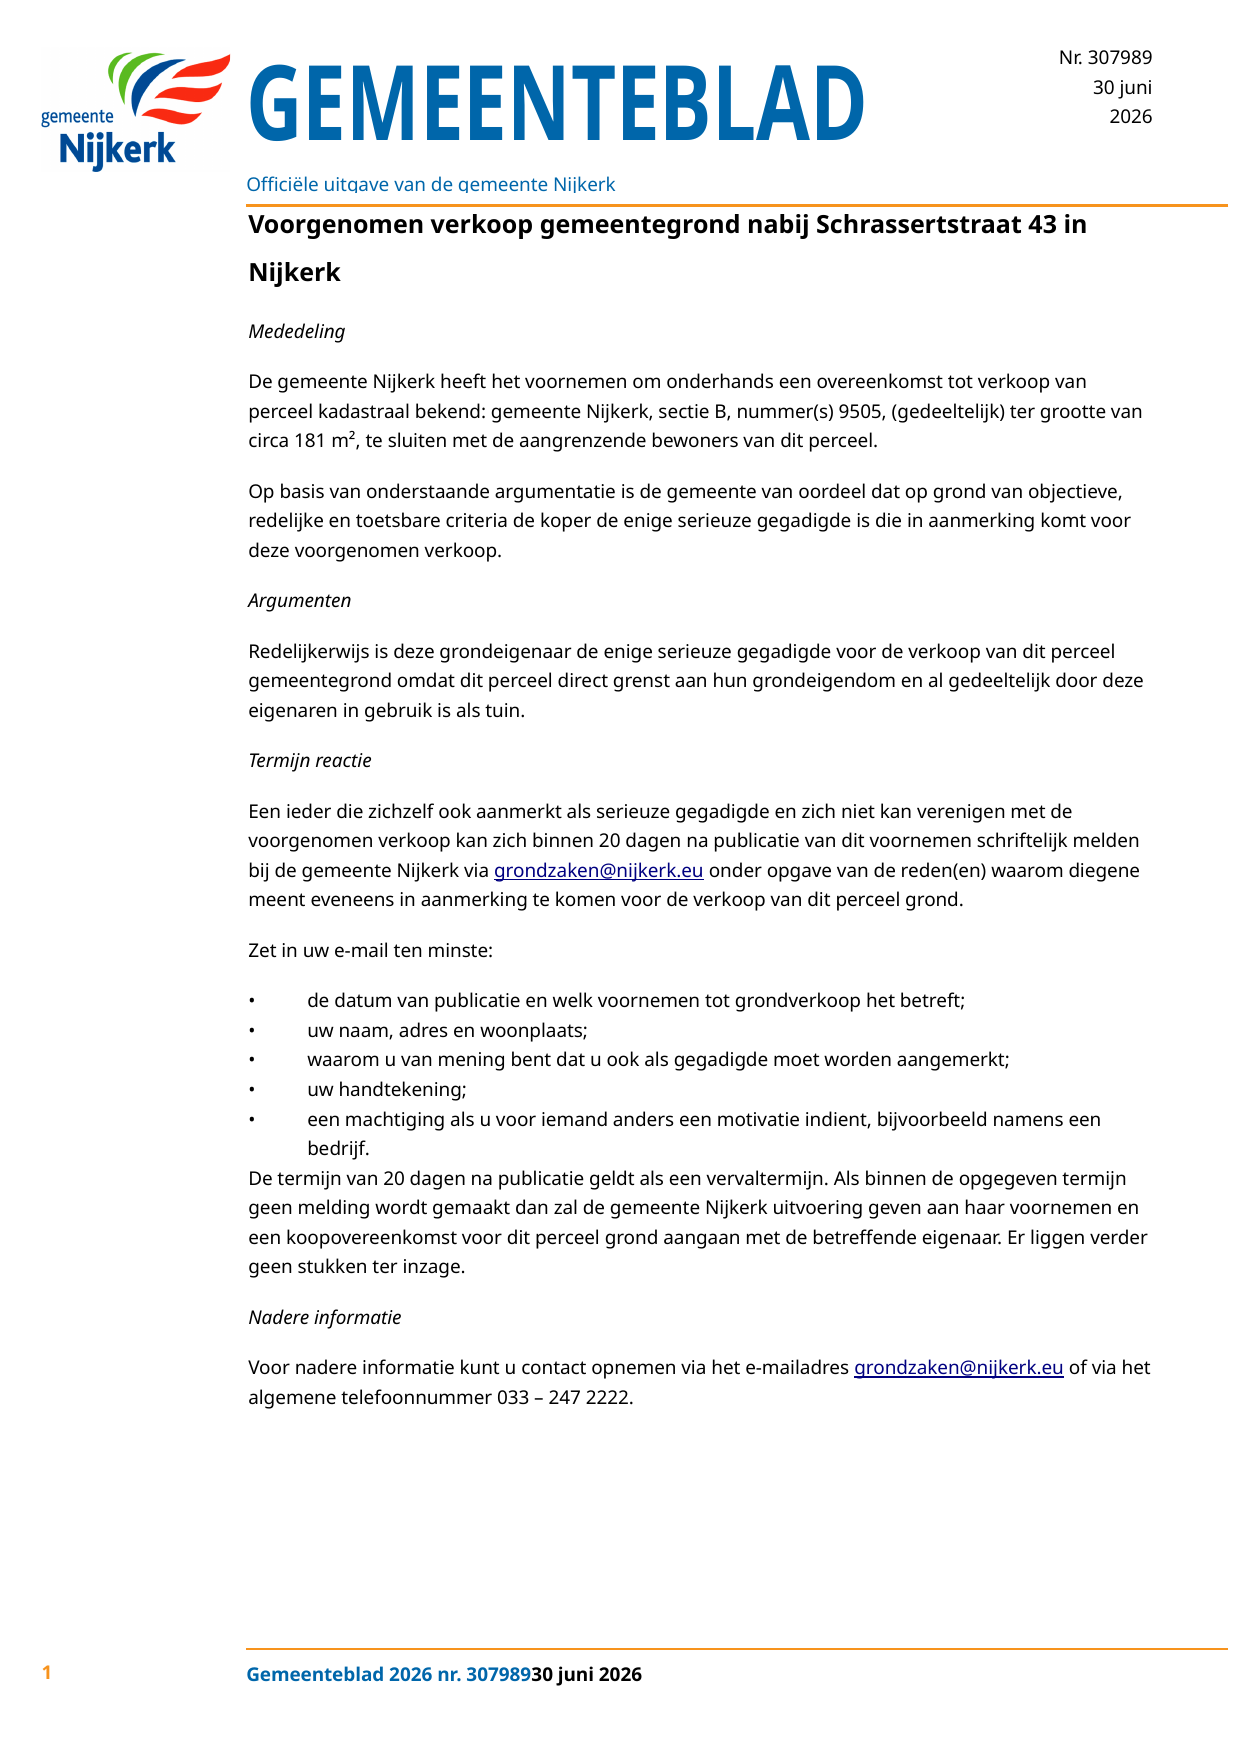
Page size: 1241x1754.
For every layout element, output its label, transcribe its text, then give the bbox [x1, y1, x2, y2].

text Voorgenomen verkoop gemeentegrond nabij Schrassertstraat 43 in Nijkerk [248, 207, 1152, 288]
picture [41, 47, 231, 172]
list uw handtekening; [248, 1076, 1152, 1102]
text Een ieder die zichzelf ook aanmerkt als serieuze gegadigde en zich niet kan verenigen met de voorgenomen verkoop kan zich binnen 20 dagen na publicatie van dit voornemen schriftelijk melden bij de gemeente Nijkerk via grondzaken@nijkerk.eu onder opgave van de reden(en) waarom diegene meent eveneens in aanmerking te komen voor de verkoop van dit perceel grond. [248, 798, 1152, 912]
text Nadere informatie [248, 1304, 1152, 1330]
text Termijn reactie [248, 747, 1152, 773]
list een machtiging als u voor iemand anders een motivatie indient, bijvoorbeeld namens een bedrijf. [248, 1106, 1152, 1161]
text De termijn van 20 dagen na publicatie geldt als een vervaltermijn. Als binnen de opgegeven termijn geen melding wordt gemaakt dan zal de gemeente Nijkerk uitvoering geven aan haar voornemen en een koopovereenkomst voor dit perceel grond aangaan met de betreffende eigenaar. Er liggen verder geen stukken ter inzage. [248, 1165, 1152, 1279]
list waarom u van mening bent dat u ook als gegadigde moet worden aangemerkt; [248, 1047, 1152, 1072]
text De gemeente Nijkerk heeft het voornemen om onderhands een overeenkomst tot verkoop van perceel kadastraal bekend: gemeente Nijkerk, sectie B, nummer(s) 9505, (gedeeltelijk) ter grootte van circa 181 m², te sluiten met de aangrenzende bewoners van dit perceel. [248, 368, 1152, 453]
text Voor nadere informatie kunt u contact opnemen via het e-mailadres grondzaken@nijkerk.eu of via het algemene telefoonnummer 033 – 247 2222. [248, 1354, 1152, 1410]
text Zet in uw e-mail ten minste: [248, 937, 1152, 963]
text Argumenten [248, 587, 1152, 613]
text Op basis van onderstaande argumentatie is de gemeente van oordeel dat op grond van objectieve, redelijke en toetsbare criteria de koper de enige serieuze gegadigde is die in aanmerking komt voor deze voorgenomen verkoop. [248, 478, 1152, 563]
text Redelijkerwijs is deze grondeigenaar de enige serieuze gegadigde voor de verkoop van dit perceel gemeentegrond omdat dit perceel direct grenst aan hun grondeigendom en al gedeeltelijk door deze eigenaren in gebruik is als tuin. [248, 638, 1152, 723]
list uw naam, adres en woonplaats; [248, 1017, 1152, 1043]
text Mededeling [248, 318, 1152, 344]
list de datum van publicatie en welk voornemen tot grondverkoop het betreft; [248, 987, 1152, 1013]
